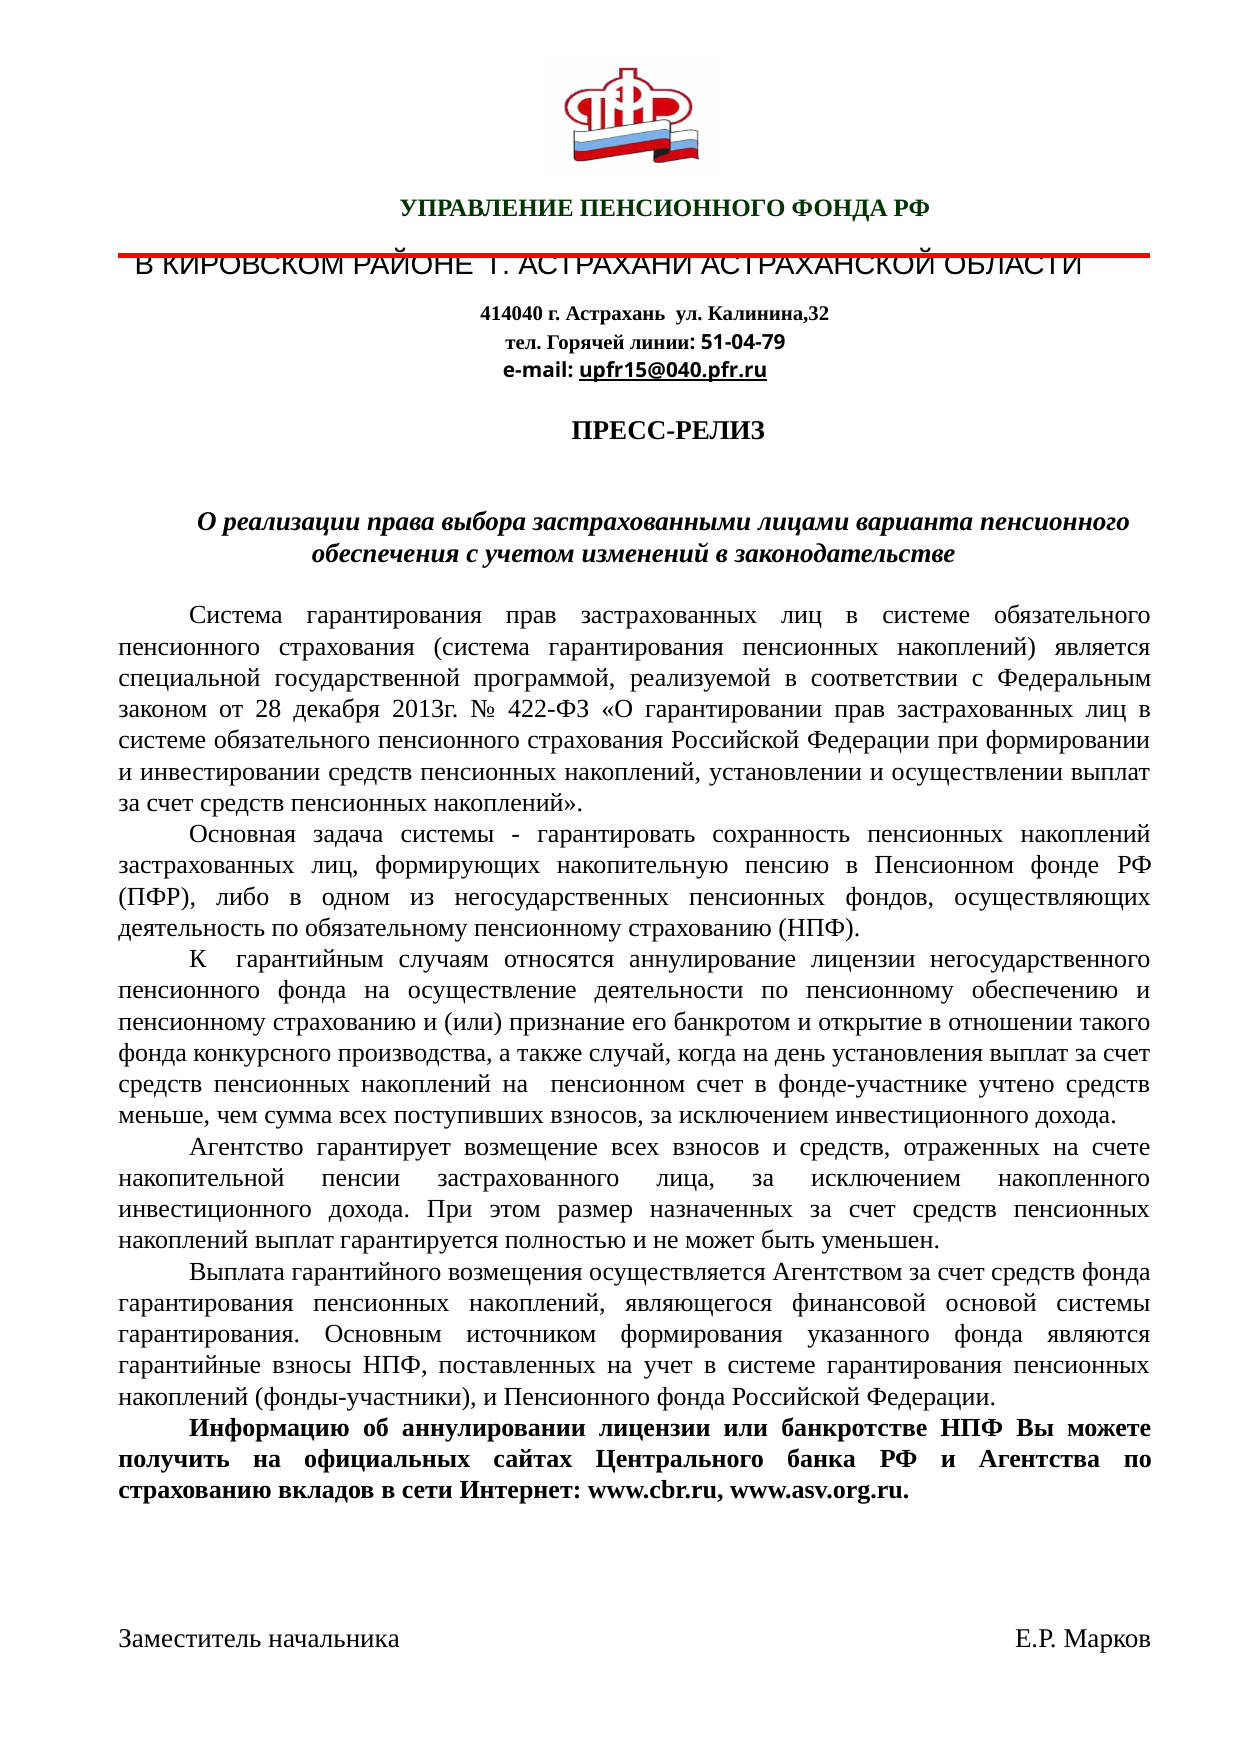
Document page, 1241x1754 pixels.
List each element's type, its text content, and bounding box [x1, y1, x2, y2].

table_header Е.Р. Марков [649, 1623, 1151, 1653]
text ПРЕСС-РЕЛИЗ [118, 412, 1152, 446]
text Агентство гарантирует возмещение всех взносов и средств, отраженных на счете накопительной пенсии застрахованного лица, за исключением накопленного инвестиционного дохода. При этом размер назначенных за счет средств пенсионных накоплений выплат гарантируется полностью и не может быть уменьшен. [118, 1130, 1152, 1255]
subtitle В КИРОВСКОМ РАЙОНЕ Г. АСТРАХАНИ АСТРАХАНСКОЙ ОБЛАСТИ [118, 247, 1152, 281]
text Информацию об аннулировании лицензии или банкротстве НПФ Вы можете получить на официальных сайтах Центрального банка РФ и Агентства по страхованию вкладов в сети Интернет: www.cbr.ru, www.asv.org.ru. [118, 1411, 1152, 1505]
text Система гарантирования прав застрахованных лиц в системе обязательного пенсионного страхования (система гарантирования пенсионных накоплений) является специальной государственной программой, реализуемой в соответствии с Федеральным законом от 28 декабря 2013г. № 422-ФЗ «О гарантировании прав застрахованных лиц в системе обязательного пенсионного страхования Российской Федерации при формировании и инвестировании средств пенсионных накоплений, установлении и осуществлении выплат за счет средств пенсионных накоплений». [118, 599, 1152, 818]
text 414040 г. Астрахань ул. Калинина,32 [118, 293, 1152, 327]
text тел. Горячей линии: 51-04-79 [118, 327, 1152, 355]
text О реализации права выбора застрахованными лицами варианта пенсионного обеспечения с учетом изменений в законодательстве [118, 506, 1152, 568]
text Основная задача системы - гарантировать сохранность пенсионных накоплений застрахованных лиц, формирующих накопительную пенсию в Пенсионном фонде РФ (ПФР), либо в одном из негосударственных пенсионных фондов, осуществляющих деятельность по обязательному пенсионному страхованию (НПФ). [118, 818, 1152, 943]
text Выплата гарантийного возмещения осуществляется Агентством за счет средств фонда гарантирования пенсионных накоплений, являющегося финансовой основой системы гарантирования. Основным источником формирования указанного фонда являются гарантийные взносы НПФ, поставленных на учет в системе гарантирования пенсионных накоплений (фонды-участники), и Пенсионного фонда Российской Федерации. [118, 1255, 1152, 1411]
text К гарантийным случаям относятся аннулирование лицензии негосударственного пенсионного фонда на осуществление деятельности по пенсионному обеспечению и пенсионному страхованию и (или) признание его банкротом и открытие в отношении такого фонда конкурсного производства, а также случай, когда на день установления выплат за счет средств пенсионных накоплений на пенсионном счет в фонде-участнике учтено средств меньше, чем сумма всех поступивших взносов, за исключением инвестиционного дохода. [118, 943, 1152, 1130]
text УПРАВЛЕНИЕ ПЕНСИОННОГО ФОНДА РФ [118, 193, 1152, 222]
table_header Заместитель начальника [118, 1623, 649, 1653]
text e-mail: upfr15@040.pfr.ru [118, 355, 1152, 384]
